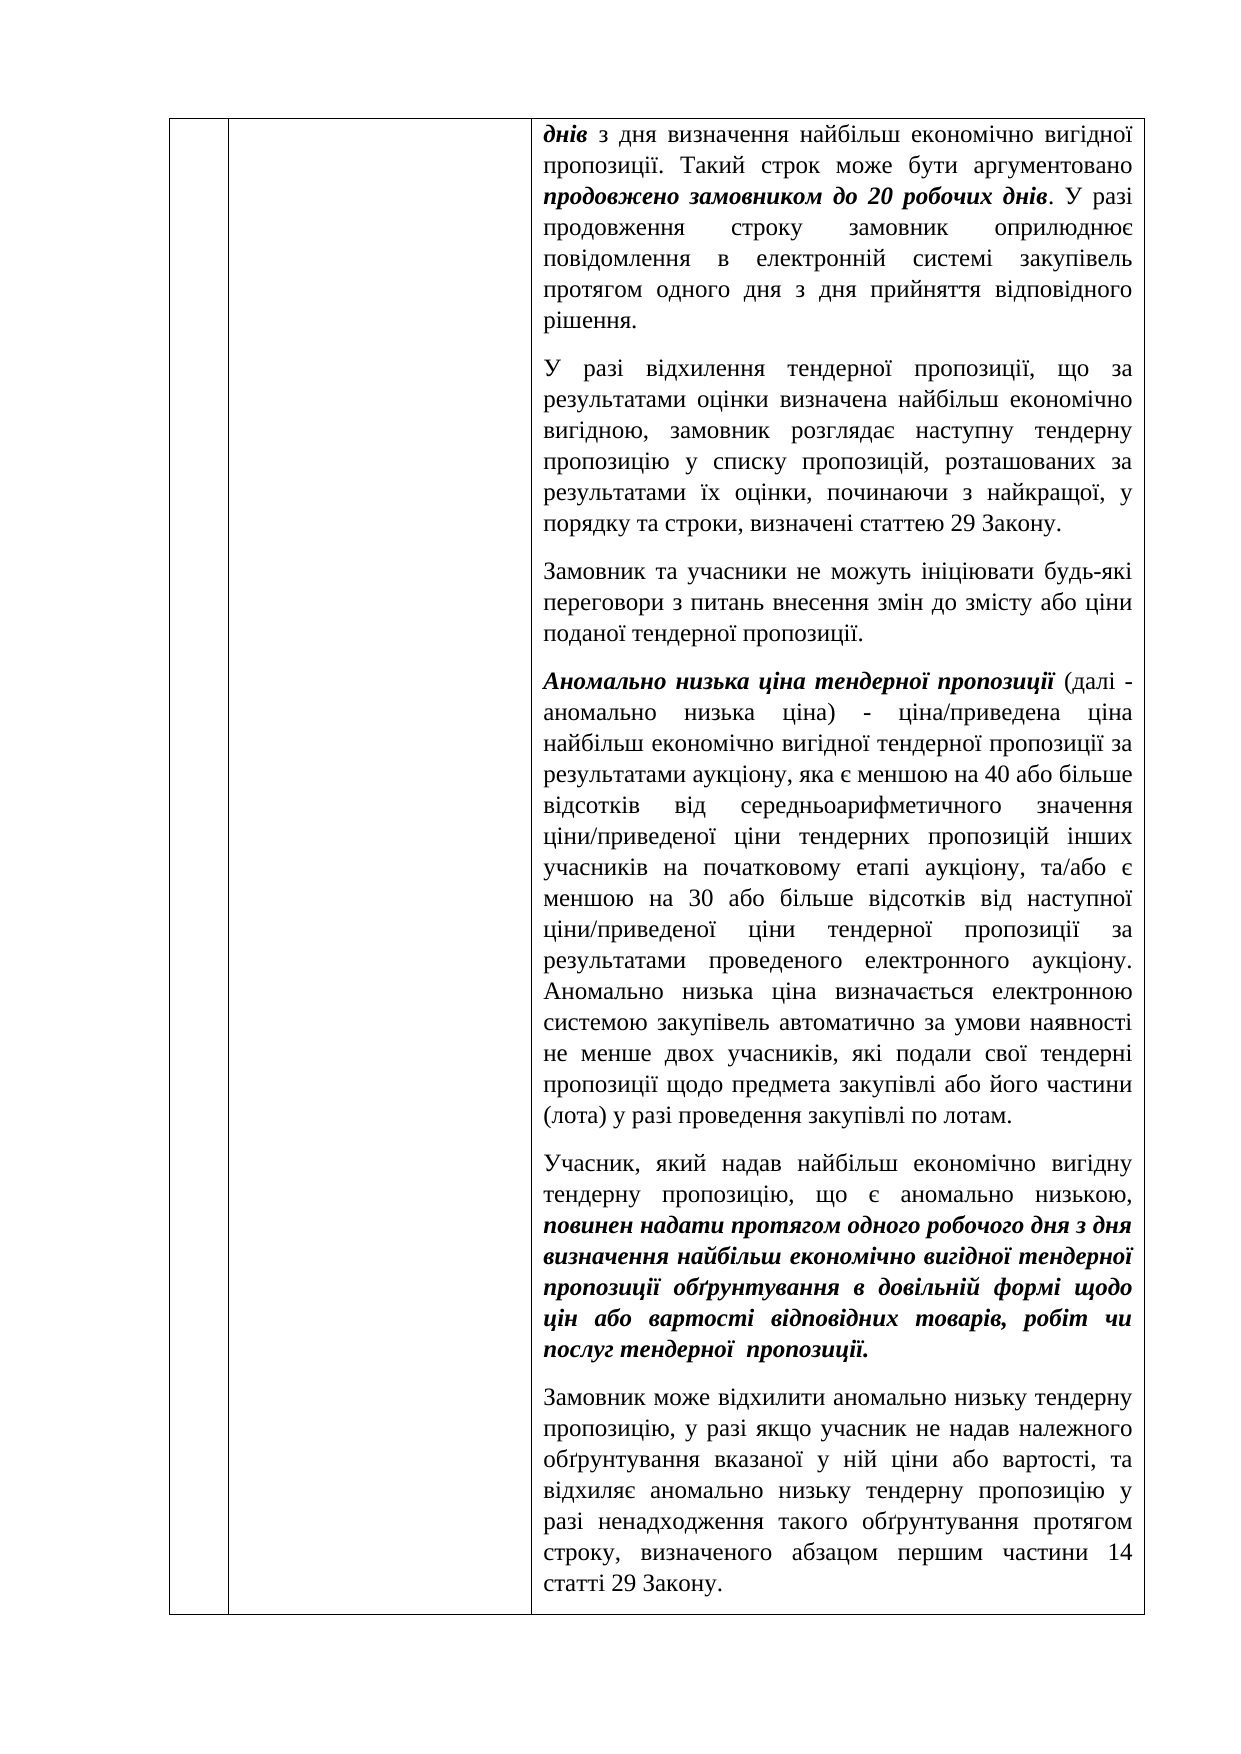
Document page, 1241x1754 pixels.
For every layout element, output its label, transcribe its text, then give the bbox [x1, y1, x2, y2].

table_cell [170, 119, 228, 1614]
table_cell [229, 119, 531, 1614]
table_cell днів з дня визначення найбільш економічно вигідної пропозиції. Такий строк може бути аргументовано продовжено замовником до 20 робочих днів. У разі продовження строку замовник оприлюднює повідомлення в електронній системі закупівель протягом одного дня з дня прийняття відповідного рішення. У разі відхилення тендерної пропозиції, що за результатами оцінки визначена найбільш економічно вигідною, замовник розглядає наступну тендерну пропозицію у списку пропозицій, розташованих за результатами їх оцінки, починаючи з найкращої, у порядку та строки, визначені статтею 29 Закону. Замовник та учасники не можуть ініціювати будь-які переговори з питань внесення змін до змісту або ціни поданої тендерної пропозиції. Аномально низька ціна тендерної пропозиції (далі - аномально низька ціна) - ціна/приведена ціна найбільш економічно вигідної тендерної пропозиції за результатами аукціону, яка є меншою на 40 або більше відсотків від середньоарифметичного значення ціни/приведеної ціни тендерних пропозицій інших учасників на початковому етапі аукціону, та/або є меншою на 30 або більше відсотків від наступної ціни/приведеної ціни тендерної пропозиції за результатами проведеного електронного аукціону. Аномально низька ціна визначається електронною системою закупівель автоматично за умови наявності не менше двох учасників, які подали свої тендерні пропозиції щодо предмета закупівлі або його частини (лота) у разі проведення закупівлі по лотам. Учасник, який надав найбільш економічно вигідну тендерну пропозицію, що є аномально низькою, повинен надати протягом одного робочого дня з дня визначення найбільш економічно вигідної тендерної пропозиції обґрунтування в довільній формі щодо цін або вартості відповідних товарів, робіт чи послуг тендерної пропозиції. Замовник може відхилити аномально низьку тендерну пропозицію, у разі якщо учасник не надав належного обґрунтування вказаної у ній ціни або вартості, та відхиляє аномально низьку тендерну пропозицію у разі ненадходження такого обґрунтування протягом строку, визначеного абзацом першим частини 14 статті 29 Закону. [532, 119, 1144, 1614]
